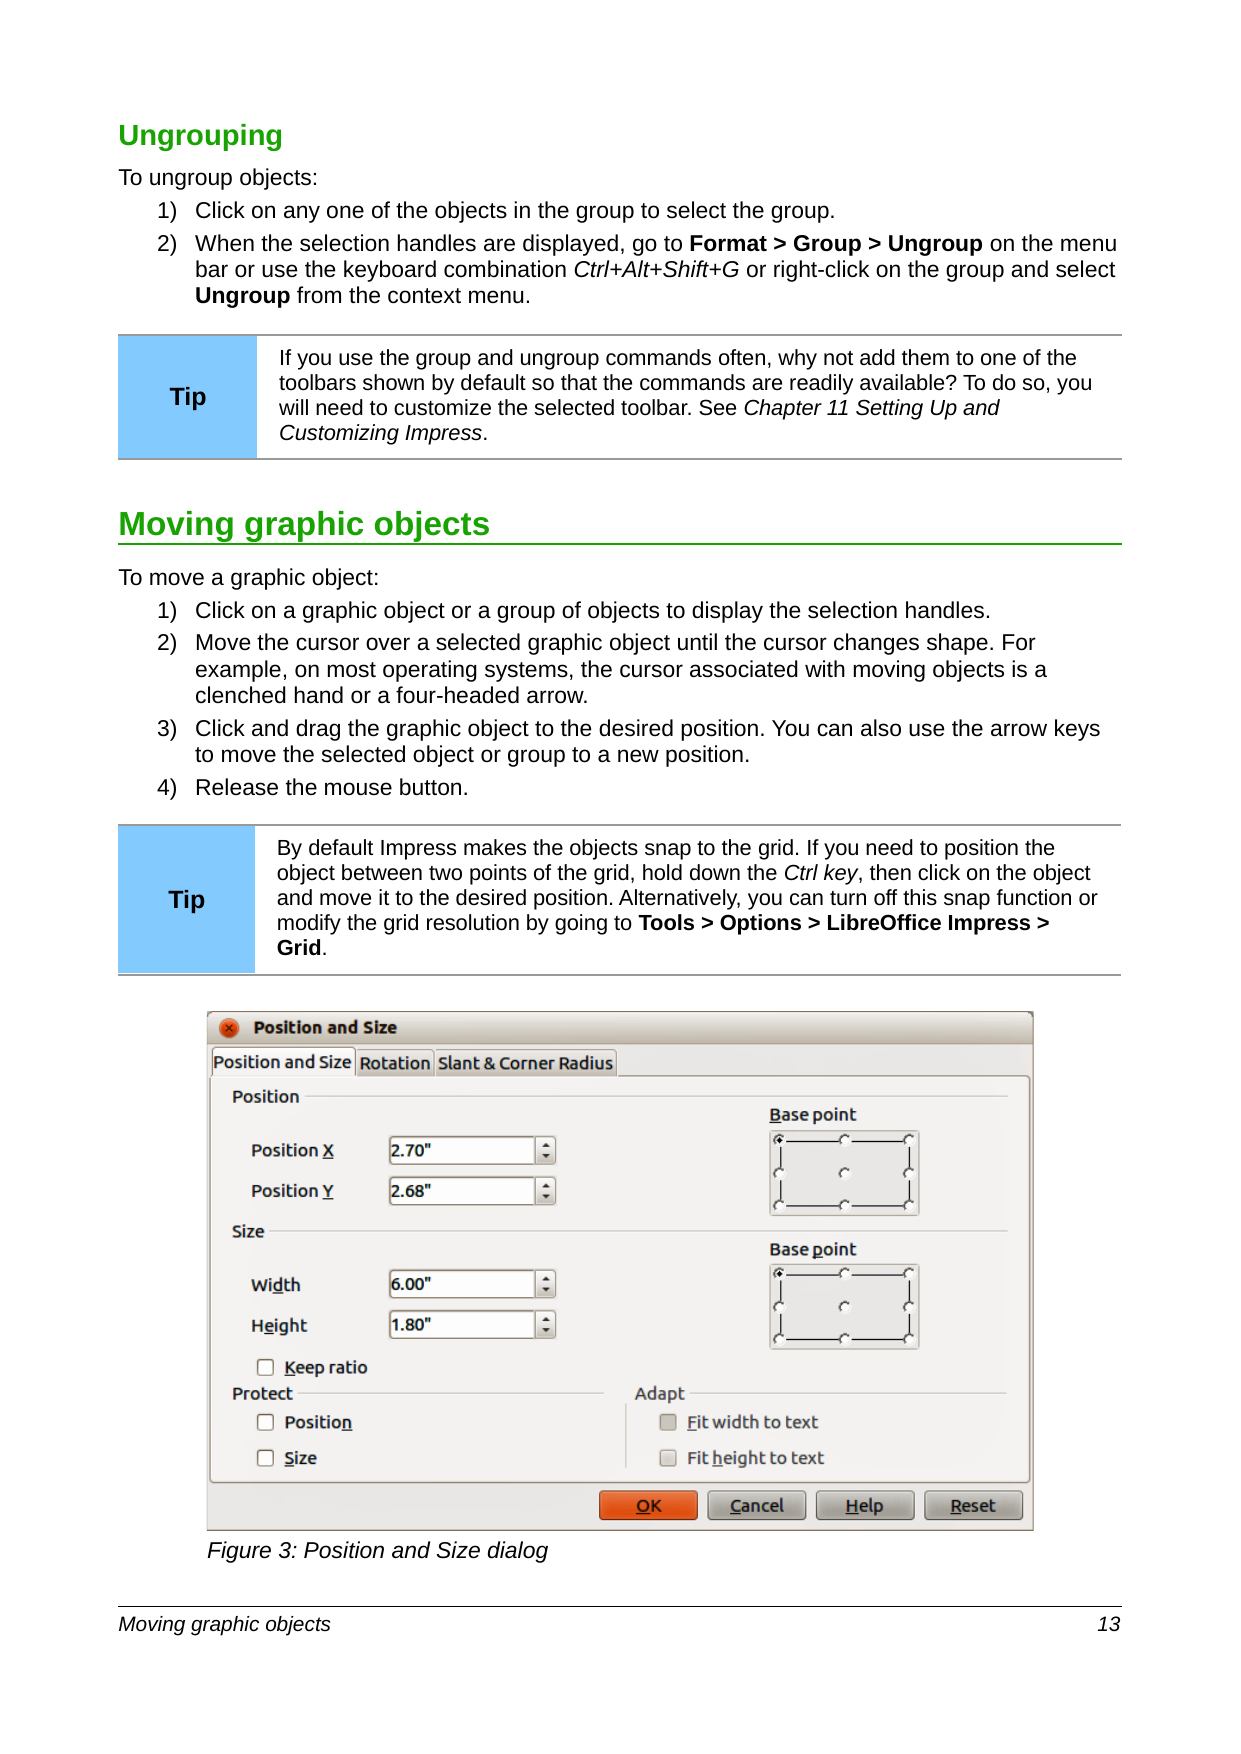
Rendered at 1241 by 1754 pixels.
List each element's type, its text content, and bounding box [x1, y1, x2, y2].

picture [206, 1011, 1034, 1531]
table_header If you use the group and ungroup commands often, why not add them to one of the toolbars shown by default so that the commands are readily available? To do so, you will need to customize the selected toolbar. See Chapter 11 Setting Up and Customizing Impress. [258, 336, 1122, 458]
list Click on a graphic object or a group of objects to display the selection handles. [177, 597, 1122, 623]
list To move a graphic object: [118, 564, 1122, 590]
table_header Tip [118, 336, 257, 458]
list Release the mouse button. [177, 773, 1122, 800]
list Move the cursor over a selected graphic object until the cursor changes shape. For example, on most operating systems, the cursor associated with moving objects is a clenched hand or a four-headed arrow. [177, 629, 1122, 708]
list To ungroup objects: [118, 164, 1122, 190]
list Click on any one of the objects in the group to select the group. [177, 197, 1122, 223]
subtitle Moving graphic objects [118, 504, 1122, 543]
table_header By default Impress makes the objects snap to the grid. If you need to position the object between two points of the grid, hold down the Ctrl key, then click on the object and move it to the desired position. Alternatively, you can turn off this snap function or modify the grid resolution by going to Tools > Options > LibreOffice Impress > Grid. [255, 826, 1121, 973]
subtitle Ungrouping [118, 118, 1122, 152]
text Figure 3: Position and Size dialog [207, 1537, 1033, 1563]
table_header Tip [118, 826, 255, 973]
list Click and drag the graphic object to the desired position. You can also use the arrow keys to move the selected object or group to a new position. [177, 714, 1122, 767]
list When the selection handles are displayed, go to Format > Group > Ungroup on the menu bar or use the keyboard combination Ctrl+Alt+Shift+G or right-click on the group and select Ungroup from the context menu. [177, 229, 1122, 308]
